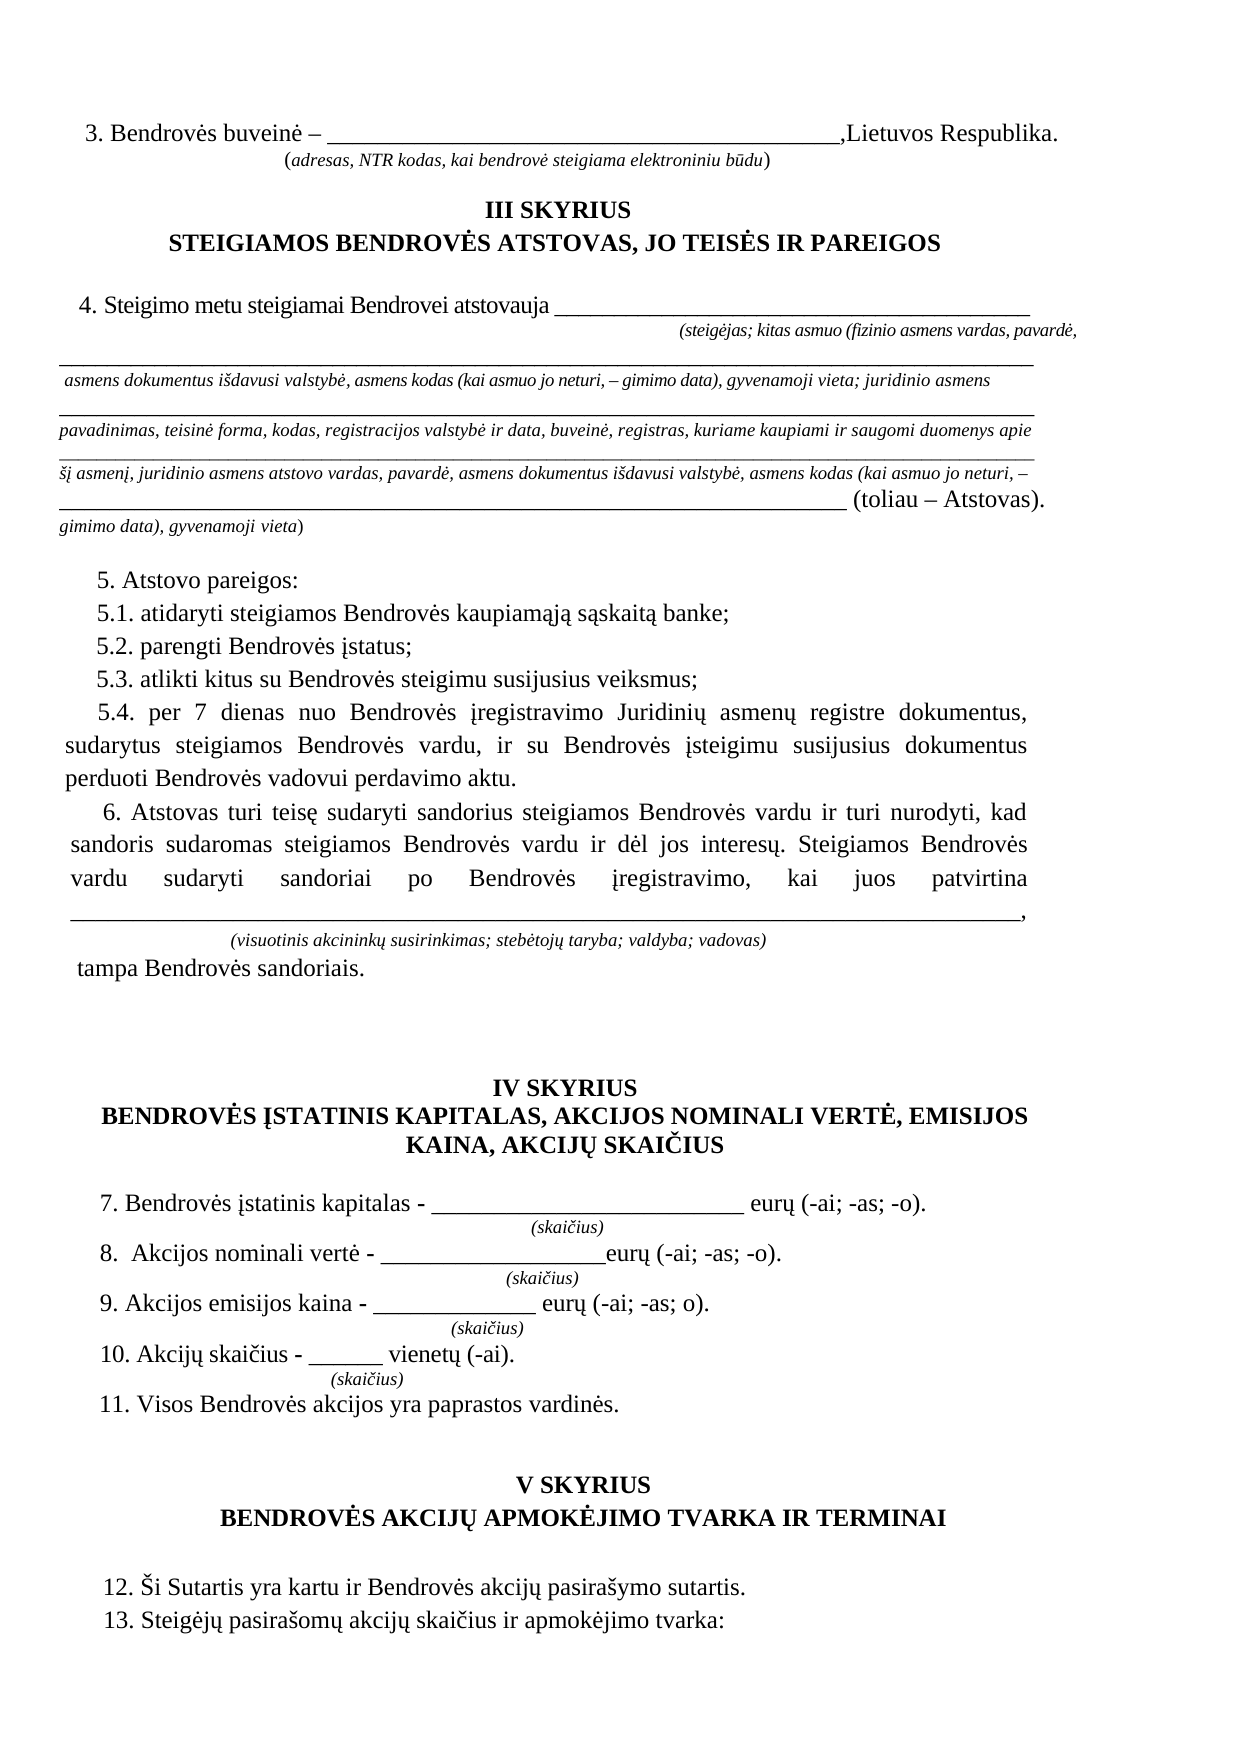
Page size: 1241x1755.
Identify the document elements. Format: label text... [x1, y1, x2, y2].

text Steigiamos Bendrovės atstovas, JO teisės ir pareigos [53, 228, 1062, 257]
text v skyrius [53, 1471, 1113, 1499]
text ________________________________________________________________________________________________________ [59, 441, 1107, 462]
text _______________________________________________________________ (toliau – Atstovas). [59, 484, 1107, 513]
text Bendrovės akcijų apmokėjimo tvarka ir terminai [53, 1503, 1113, 1532]
table_header 5. Atstovo pareigos: [59, 565, 1034, 598]
text 4. Steigimo metu steigiamai Bendrovei atstovauja ________________________________________ [59, 290, 1107, 318]
text iii skyrius [53, 195, 1062, 224]
table_cell 11. Visos Bendrovės akcijos yra paprastos vardinės. [55, 1389, 1074, 1418]
text ______________________________________________________________________________ [59, 390, 1107, 419]
table_header 12. Ši Sutartis yra kartu ir Bendrovės akcijų pasirašymo sutartis. [59, 1570, 1148, 1605]
text gimimo data), gyvenamoji vieta) [59, 513, 1107, 537]
text pavadinimas, teisinė forma, kodas, registracijos valstybė ir data, buveinė, registras, kuriame kaupiami ir saugomi duomenys apie [59, 419, 1107, 441]
table_cell 13. Steigėjų pasirašomų akcijų skaičius ir apmokėjimo tvarka: [59, 1605, 1148, 1634]
table_cell 5.2. parengti Bendrovės įstatus; [59, 631, 1034, 664]
table_cell 5.3. atlikti kitus su Bendrovės steigimu susijusius veiksmus; [59, 665, 1034, 697]
text (adresas, NTR kodas, kai bendrovė steigiama elektroniniu būdu) [209, 147, 1107, 171]
table_cell 5.1. atidaryti steigiamos Bendrovės kaupiamąją sąskaitą banke; [59, 599, 1034, 631]
text 3. Bendrovės buveinė – _________________________________________,Lietuvos Respublika. [59, 118, 1107, 147]
text asmens dokumentus išdavusi valstybė, asmens kodas (kai asmuo jo neturi, – gimimo data), gyvenamoji vieta; juridinio asmens [59, 369, 1107, 390]
text šį asmenį, juridinio asmens atstovo vardas, pavardė, asmens dokumentus išdavusi valstybė, asmens kodas (kai asmuo jo neturi, – [59, 462, 1107, 484]
table_header iv skyrius Bendrovės įstatinis kapitalas, akcijos nominali vertė, emisijos kaina, Akcijų skaičius 7. Bendrovės įstatinis kapitalas - _________________________ eurų (-ai; -as; -o). (skaičius) 8. Akcijos nominali vertė - __________________eurų (-ai; -as; -o). (skaičius) 9. Akcijos emisijos kaina - _____________ eurų (-ai; -as; o). (skaičius) 10. Akcijų skaičius - ______ vienetų (-ai). (skaičius) [55, 1073, 1074, 1389]
text __________________________________________________________________________________ [59, 340, 1107, 369]
text (steigėjas; kitas asmuo (fizinio asmens vardas, pavardė, [59, 318, 1107, 340]
table_cell 5.4. per 7 dienas nuo Bendrovės įregistravimo Juridinių asmenų registre dokumentus, sudarytus steigiamos Bendrovės vardu, ir su Bendrovės įsteigimu susijusius dokumentus perduoti Bendrovės vadovui perdavimo aktu. 6. Atstovas turi teisę sudaryti sandorius steigiamos Bendrovės vardu ir turi nurodyti, kad sandoris sudaromas steigiamos Bendrovės vardu ir dėl jos interesų. Steigiamos Bendrovės vardu sudaryti sandoriai po Bendrovės įregistravimo, kai juos patvirtina ____________________________________________________________________________, (visuotinis akcininkų susirinkimas; stebėtojų taryba; valdyba; vadovas) tampa Bendrovės sandoriais. [59, 698, 1034, 986]
